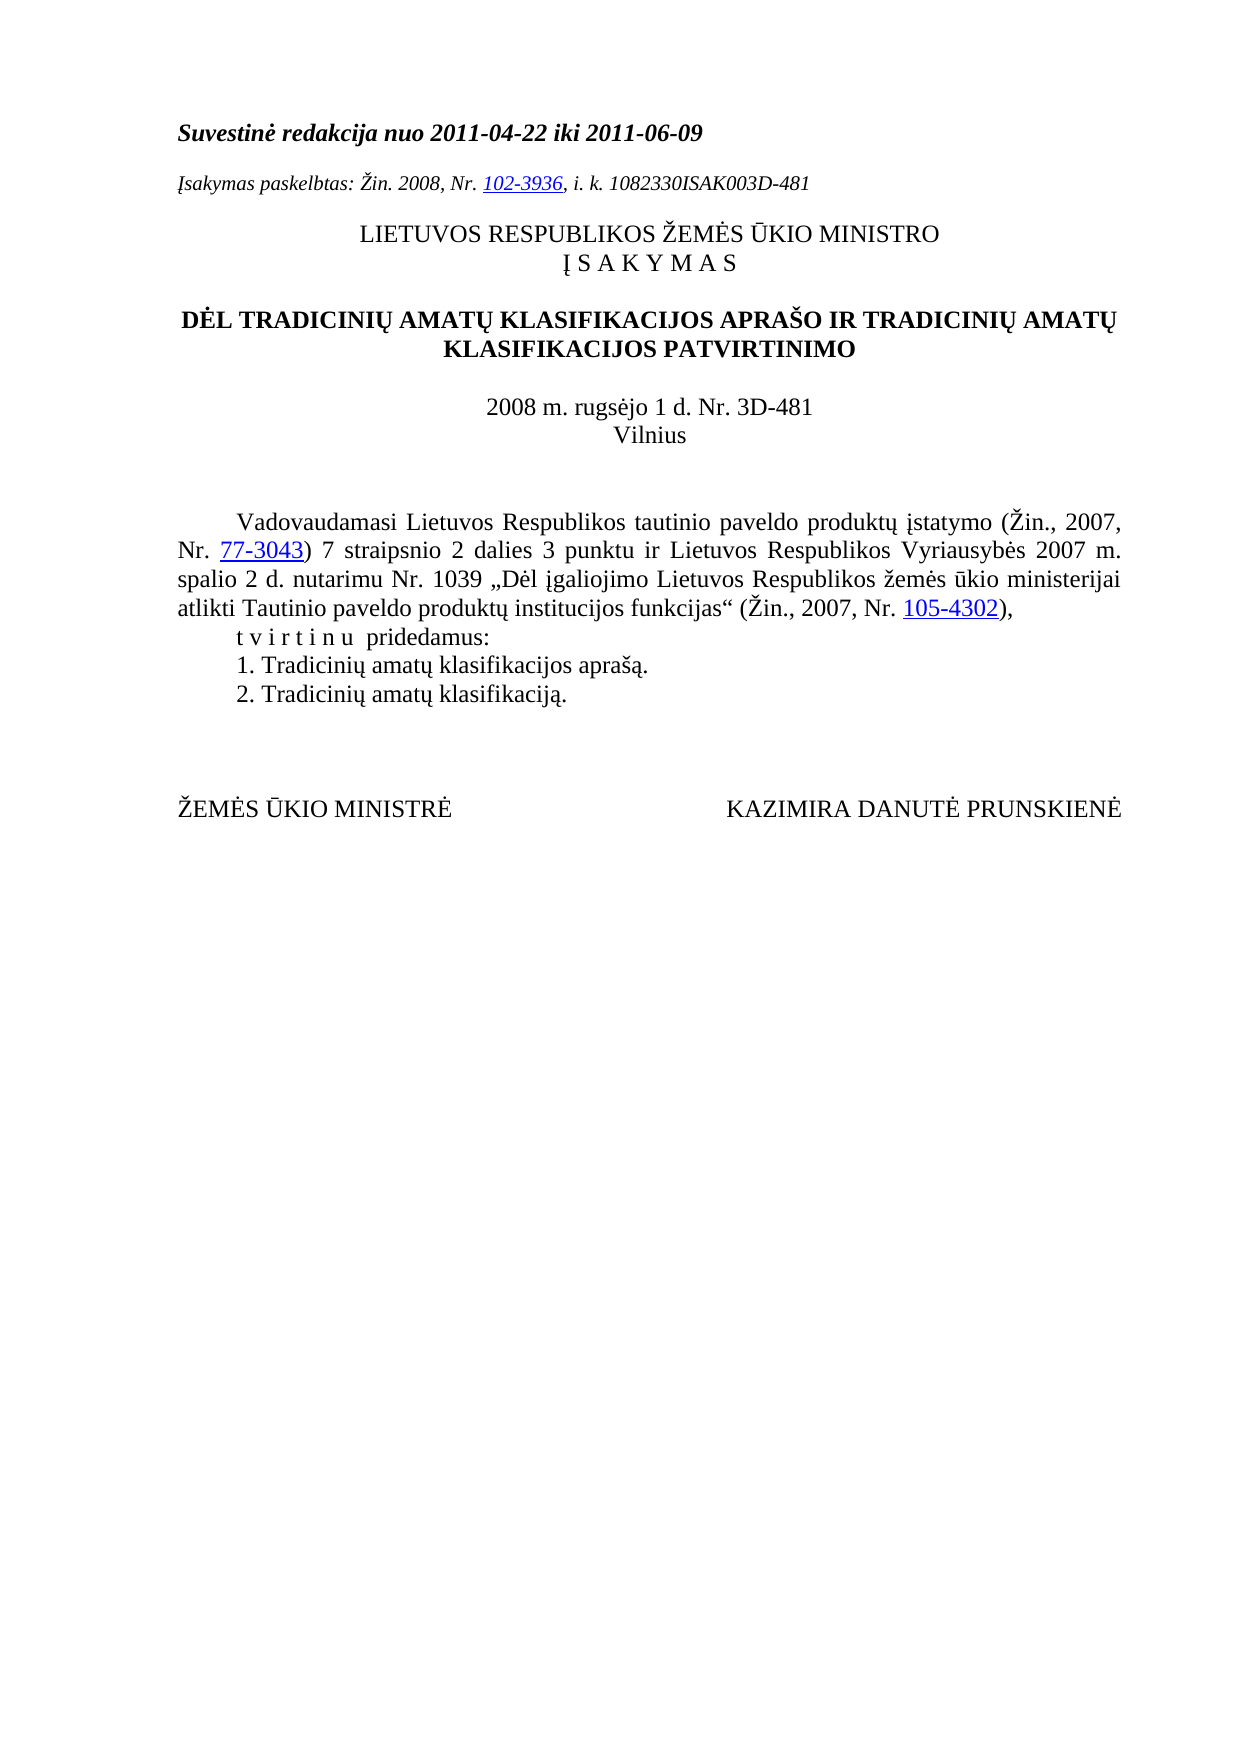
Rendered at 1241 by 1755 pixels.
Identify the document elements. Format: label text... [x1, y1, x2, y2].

text 2. Tradicinių amatų klasifikaciją. [177, 679, 1122, 708]
text ŽEMĖS ŪKIO MINISTRĖ KAZIMIRA DANUTĖ PRUNSKIENĖ [177, 794, 1122, 823]
text tvirtinu pridedamus: [177, 622, 1122, 650]
text DĖL TRADICINIŲ AMATŲ KLASIFIKACIJOS APRAŠO IR TRADICINIŲ AMATŲ KLASIFIKACIJOS PATVIRTINIMO [177, 305, 1122, 363]
text Vadovaudamasi Lietuvos Respublikos tautinio paveldo produktų įstatymo (Žin., 2007, Nr. 77-3043) 7 straipsnio 2 dalies 3 punktu ir Lietuvos Respublikos Vyriausybės 2007 m. spalio 2 d. nutarimu Nr. 1039 „Dėl įgaliojimo Lietuvos Respublikos žemės ūkio ministerijai atlikti Tautinio paveldo produktų institucijos funkcijas“ (Žin., 2007, Nr. 105-4302), [177, 507, 1122, 622]
text Suvestinė redakcija nuo 2011-04-22 iki 2011-06-09 [177, 118, 1122, 147]
text LIETUVOS RESPUBLIKOS ŽEMĖS ŪKIO MINISTRO [177, 219, 1122, 248]
text 2008 m. rugsėjo 1 d. Nr. 3D-481 [177, 392, 1122, 420]
text Vilnius [177, 420, 1122, 449]
text Įsakymas paskelbtas: Žin. 2008, Nr. 102-3936, i. k. 1082330ISAK003D-481 [177, 171, 1122, 195]
text 1. Tradicinių amatų klasifikacijos aprašą. [177, 650, 1122, 679]
text ĮSAKYMAS [177, 248, 1122, 277]
